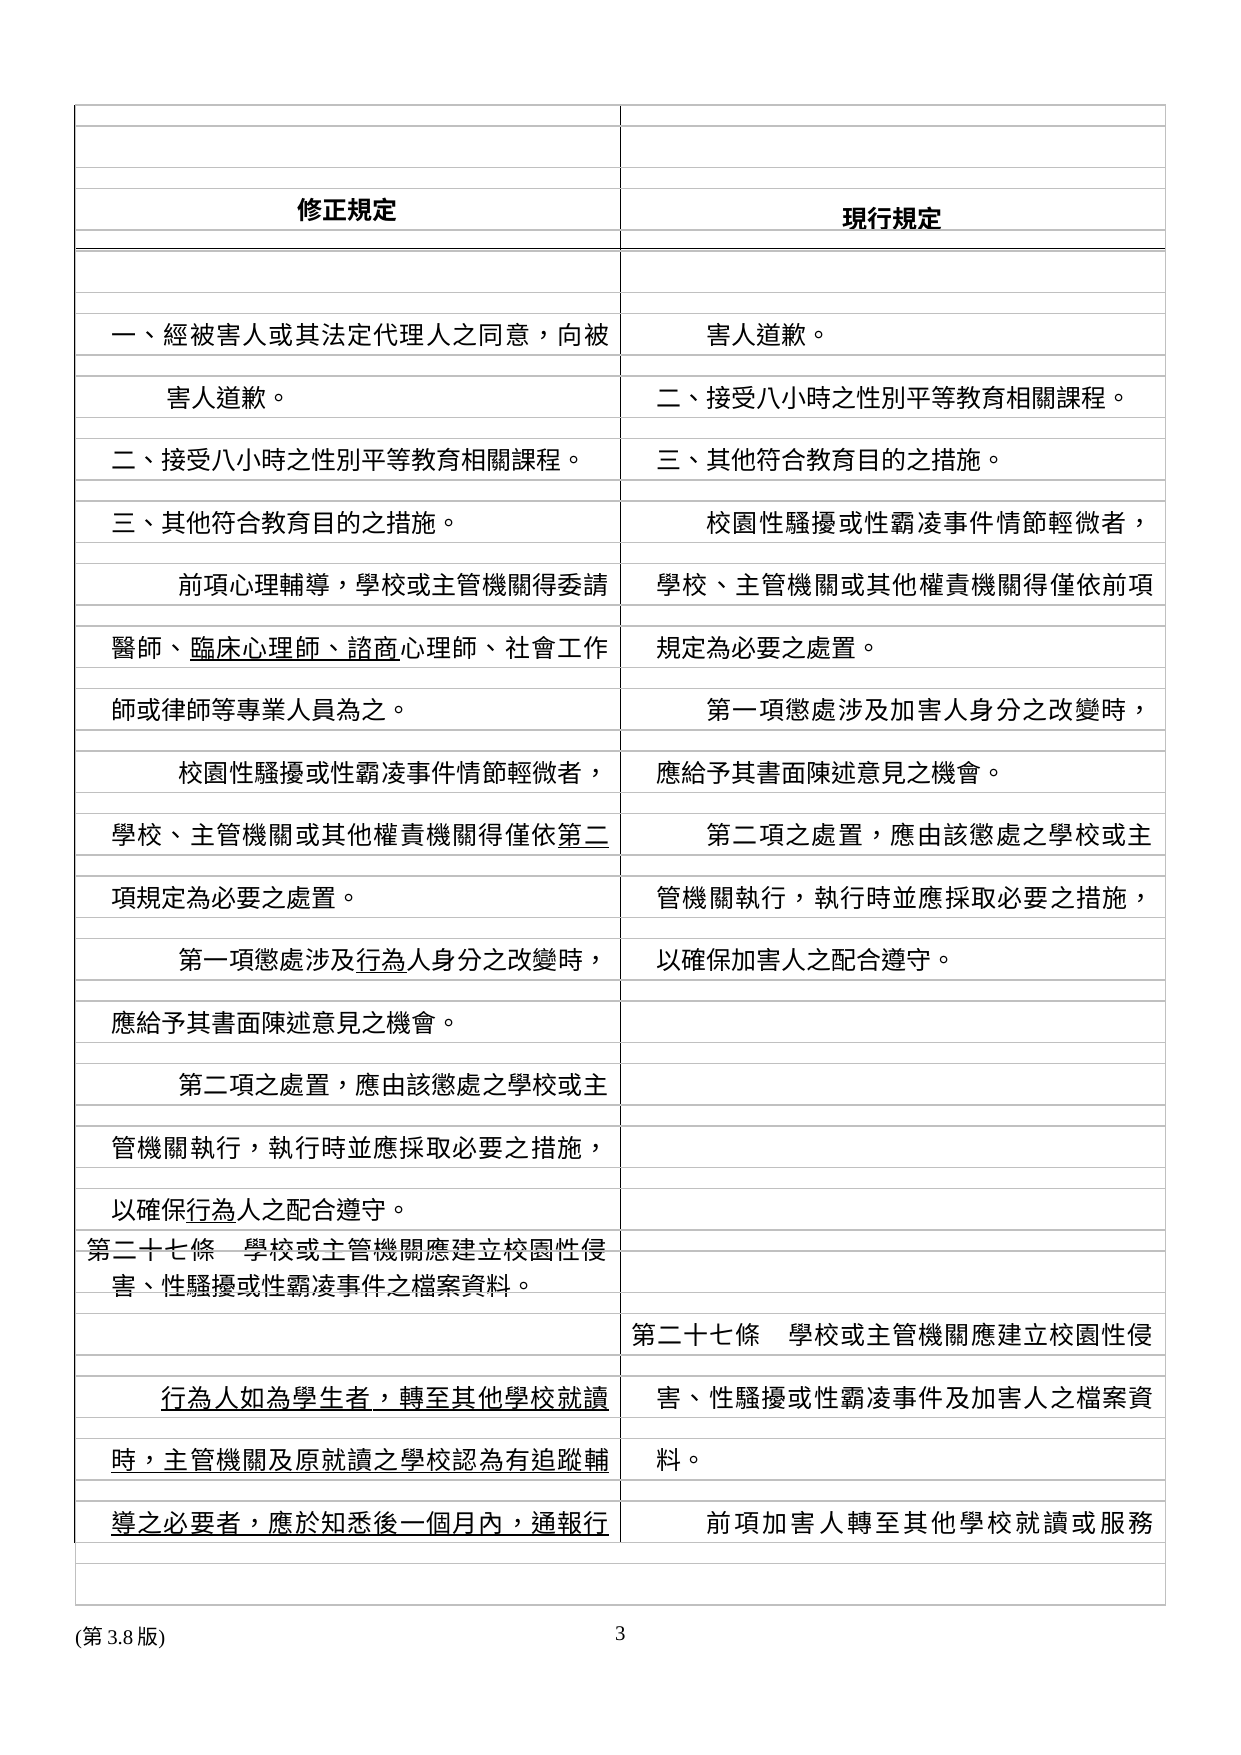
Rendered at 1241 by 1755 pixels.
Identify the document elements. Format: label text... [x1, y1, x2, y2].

table_cell [621, 1481, 1165, 1500]
table_cell [621, 418, 1165, 438]
table_cell 學校、主管機關或其他權責機關得僅依第二 [76, 814, 620, 854]
table_header [76, 106, 620, 125]
table_cell [76, 668, 620, 688]
table_cell [76, 543, 620, 563]
table_cell 第一項懲處涉及加害人身分之改變時， [621, 689, 1165, 729]
table_cell [621, 1127, 1165, 1167]
table_cell [621, 606, 1165, 625]
table_header [76, 168, 620, 188]
table_cell 害、性騷擾或性霸凌事件及加害人之檔案資 [621, 1377, 1165, 1417]
table_cell 第二十七條 學校或主管機關應建立校園性侵害、性騷擾或性霸凌事件之檔案資料。 行為人如為學生者，轉至其他學校就讀時，主管機關及原就讀之學校認為有追蹤輔導之必要者，應於知悉後一個月內，通報行為人次一就讀之學校。 行為人為學生以外者，轉至其他學校服務時，主管機關及原服務之學校應追蹤輔導，並應通報行為人次一服務之學校。 接獲前二項通報之學校，應對行為人實施必要之追蹤輔導，非有正當理由，不得公布行為人之姓名或其他足以識別其身分之資料。 第一項檔案資料之建立、保存方式、保存年限、銷毀、運用與第二項及第三項之通報及其他相關事項，於依第二十條第一項所定防治準則定之。 [76, 1418, 620, 1438]
table_cell 害人道歉。 [76, 377, 620, 417]
table_cell 師或律師等專業人員為之。 [76, 689, 620, 729]
table_header [621, 127, 1165, 167]
table_cell [621, 668, 1165, 688]
table_cell [76, 793, 620, 813]
table_cell [76, 856, 620, 875]
table_cell [621, 981, 1165, 1000]
table_cell [621, 1231, 1165, 1250]
table_cell [621, 356, 1165, 375]
table_cell 三、其他符合教育目的之措施。 [76, 502, 620, 542]
table_header [76, 127, 620, 167]
table_cell 第二十七條 學校或主管機關應建立校園性侵害、性騷擾或性霸凌事件之檔案資料。 行為人如為學生者，轉至其他學校就讀時，主管機關及原就讀之學校認為有追蹤輔導之必要者，應於知悉後一個月內，通報行為人次一就讀之學校。 行為人為學生以外者，轉至其他學校服務時，主管機關及原服務之學校應追蹤輔導，並應通報行為人次一服務之學校。 接獲前二項通報之學校，應對行為人實施必要之追蹤輔導，非有正當理由，不得公布行為人之姓名或其他足以識別其身分之資料。 第一項檔案資料之建立、保存方式、保存年限、銷毀、運用與第二項及第三項之通報及其他相關事項，於依第二十條第一項所定防治準則定之。 [76, 1439, 620, 1479]
table_cell 第二十七條 學校或主管機關應建立校園性侵害、性騷擾或性霸凌事件之檔案資料。 行為人如為學生者，轉至其他學校就讀時，主管機關及原就讀之學校認為有追蹤輔導之必要者，應於知悉後一個月內，通報行為人次一就讀之學校。 行為人為學生以外者，轉至其他學校服務時，主管機關及原服務之學校應追蹤輔導，並應通報行為人次一服務之學校。 接獲前二項通報之學校，應對行為人實施必要之追蹤輔導，非有正當理由，不得公布行為人之姓名或其他足以識別其身分之資料。 第一項檔案資料之建立、保存方式、保存年限、銷毀、運用與第二項及第三項之通報及其他相關事項，於依第二十條第一項所定防治準則定之。 [76, 1252, 620, 1292]
table_cell [621, 856, 1165, 875]
table_cell 應給予其書面陳述意見之機會。 [621, 752, 1165, 792]
table_cell 前項加害人轉至其他學校就讀或服務 [621, 1502, 1165, 1542]
table_cell [621, 1293, 1165, 1313]
table_header [621, 168, 1165, 188]
table_cell [621, 1252, 1165, 1292]
table_cell [621, 543, 1165, 563]
table_cell [621, 1043, 1165, 1063]
table_cell [76, 731, 620, 750]
table_cell [621, 1064, 1165, 1104]
table_cell [621, 1106, 1165, 1125]
table_cell [76, 1106, 620, 1125]
table_cell [621, 293, 1165, 313]
table_cell 第二項之處置，應由該懲處之學校或主 [76, 1064, 620, 1104]
table_cell 管機關執行，執行時並應採取必要之措施， [76, 1127, 620, 1167]
table_cell 第二十七條 學校或主管機關應建立校園性侵害、性騷擾或性霸凌事件之檔案資料。 行為人如為學生者，轉至其他學校就讀時，主管機關及原就讀之學校認為有追蹤輔導之必要者，應於知悉後一個月內，通報行為人次一就讀之學校。 行為人為學生以外者，轉至其他學校服務時，主管機關及原服務之學校應追蹤輔導，並應通報行為人次一服務之學校。 接獲前二項通報之學校，應對行為人實施必要之追蹤輔導，非有正當理由，不得公布行為人之姓名或其他足以識別其身分之資料。 第一項檔案資料之建立、保存方式、保存年限、銷毀、運用與第二項及第三項之通報及其他相關事項，於依第二十條第一項所定防治準則定之。 [76, 1231, 620, 1250]
table_cell 二、接受八小時之性別平等教育相關課程。 [76, 439, 620, 479]
table_cell 害人道歉。 [621, 314, 1165, 354]
table_header [621, 231, 1165, 248]
table_cell [76, 356, 620, 375]
table_cell 學校、主管機關或其他權責機關得僅依前項 [621, 564, 1165, 604]
table_cell [621, 252, 1165, 292]
table_header 修正規定 [76, 189, 620, 229]
table_cell [76, 1043, 620, 1063]
table_cell 管機關執行，執行時並應採取必要之措施， [621, 877, 1165, 917]
table_header 現行規定 [621, 189, 1165, 229]
table_cell 第二十七條 學校或主管機關應建立校園性侵害、性騷擾或性霸凌事件之檔案資料。 行為人如為學生者，轉至其他學校就讀時，主管機關及原就讀之學校認為有追蹤輔導之必要者，應於知悉後一個月內，通報行為人次一就讀之學校。 行為人為學生以外者，轉至其他學校服務時，主管機關及原服務之學校應追蹤輔導，並應通報行為人次一服務之學校。 接獲前二項通報之學校，應對行為人實施必要之追蹤輔導，非有正當理由，不得公布行為人之姓名或其他足以識別其身分之資料。 第一項檔案資料之建立、保存方式、保存年限、銷毀、運用與第二項及第三項之通報及其他相關事項，於依第二十條第一項所定防治準則定之。 [76, 1502, 620, 1542]
table_cell [76, 606, 620, 625]
table_cell [621, 1356, 1165, 1375]
table_header [76, 231, 620, 248]
table_cell [76, 981, 620, 1000]
table_cell 第二十七條 學校或主管機關應建立校園性侵害、性騷擾或性霸凌事件之檔案資料。 行為人如為學生者，轉至其他學校就讀時，主管機關及原就讀之學校認為有追蹤輔導之必要者，應於知悉後一個月內，通報行為人次一就讀之學校。 行為人為學生以外者，轉至其他學校服務時，主管機關及原服務之學校應追蹤輔導，並應通報行為人次一服務之學校。 接獲前二項通報之學校，應對行為人實施必要之追蹤輔導，非有正當理由，不得公布行為人之姓名或其他足以識別其身分之資料。 第一項檔案資料之建立、保存方式、保存年限、銷毀、運用與第二項及第三項之通報及其他相關事項，於依第二十條第一項所定防治準則定之。 [76, 1293, 620, 1313]
table_cell [621, 481, 1165, 500]
table_cell 第二十七條 學校或主管機關應建立校園性侵害、性騷擾或性霸凌事件之檔案資料。 行為人如為學生者，轉至其他學校就讀時，主管機關及原就讀之學校認為有追蹤輔導之必要者，應於知悉後一個月內，通報行為人次一就讀之學校。 行為人為學生以外者，轉至其他學校服務時，主管機關及原服務之學校應追蹤輔導，並應通報行為人次一服務之學校。 接獲前二項通報之學校，應對行為人實施必要之追蹤輔導，非有正當理由，不得公布行為人之姓名或其他足以識別其身分之資料。 第一項檔案資料之建立、保存方式、保存年限、銷毀、運用與第二項及第三項之通報及其他相關事項，於依第二十條第一項所定防治準則定之。 [76, 1356, 620, 1375]
table_cell [621, 1168, 1165, 1188]
table_cell 二、接受八小時之性別平等教育相關課程。 [621, 377, 1165, 417]
table_cell [76, 1168, 620, 1188]
table_cell [621, 1189, 1165, 1229]
table_cell 規定為必要之處置。 [621, 627, 1165, 667]
table_cell 第二十七條 學校或主管機關應建立校園性侵 [621, 1314, 1165, 1354]
table_header [621, 106, 1165, 125]
table_cell [621, 1418, 1165, 1438]
table_cell 醫師、臨床心理師、諮商心理師、社會工作 [76, 627, 620, 667]
table_cell 第一項懲處涉及行為人身分之改變時， [76, 939, 620, 979]
table_cell 第二十七條 學校或主管機關應建立校園性侵害、性騷擾或性霸凌事件之檔案資料。 行為人如為學生者，轉至其他學校就讀時，主管機關及原就讀之學校認為有追蹤輔導之必要者，應於知悉後一個月內，通報行為人次一就讀之學校。 行為人為學生以外者，轉至其他學校服務時，主管機關及原服務之學校應追蹤輔導，並應通報行為人次一服務之學校。 接獲前二項通報之學校，應對行為人實施必要之追蹤輔導，非有正當理由，不得公布行為人之姓名或其他足以識別其身分之資料。 第一項檔案資料之建立、保存方式、保存年限、銷毀、運用與第二項及第三項之通報及其他相關事項，於依第二十條第一項所定防治準則定之。 [76, 1377, 620, 1417]
table_cell [621, 1002, 1165, 1042]
table_cell 應給予其書面陳述意見之機會。 [76, 1002, 620, 1042]
table_cell 前項心理輔導，學校或主管機關得委請 [76, 564, 620, 604]
table_cell 料。 [621, 1439, 1165, 1479]
table_cell [76, 481, 620, 500]
table_cell [621, 918, 1165, 938]
table_cell [76, 918, 620, 938]
table_cell 第二項之處置，應由該懲處之學校或主 [621, 814, 1165, 854]
table_cell 以確保行為人之配合遵守。 [76, 1189, 620, 1229]
table_cell 項規定為必要之處置。 [76, 877, 620, 917]
table_cell 第二十七條 學校或主管機關應建立校園性侵害、性騷擾或性霸凌事件之檔案資料。 行為人如為學生者，轉至其他學校就讀時，主管機關及原就讀之學校認為有追蹤輔導之必要者，應於知悉後一個月內，通報行為人次一就讀之學校。 行為人為學生以外者，轉至其他學校服務時，主管機關及原服務之學校應追蹤輔導，並應通報行為人次一服務之學校。 接獲前二項通報之學校，應對行為人實施必要之追蹤輔導，非有正當理由，不得公布行為人之姓名或其他足以識別其身分之資料。 第一項檔案資料之建立、保存方式、保存年限、銷毀、運用與第二項及第三項之通報及其他相關事項，於依第二十條第一項所定防治準則定之。 [76, 1481, 620, 1500]
table_cell 校園性騷擾或性霸凌事件情節輕微者， [621, 502, 1165, 542]
table_cell 第二十七條 學校或主管機關應建立校園性侵害、性騷擾或性霸凌事件之檔案資料。 行為人如為學生者，轉至其他學校就讀時，主管機關及原就讀之學校認為有追蹤輔導之必要者，應於知悉後一個月內，通報行為人次一就讀之學校。 行為人為學生以外者，轉至其他學校服務時，主管機關及原服務之學校應追蹤輔導，並應通報行為人次一服務之學校。 接獲前二項通報之學校，應對行為人實施必要之追蹤輔導，非有正當理由，不得公布行為人之姓名或其他足以識別其身分之資料。 第一項檔案資料之建立、保存方式、保存年限、銷毀、運用與第二項及第三項之通報及其他相關事項，於依第二十條第一項所定防治準則定之。 [76, 1314, 620, 1354]
table_cell 三、其他符合教育目的之措施。 [621, 439, 1165, 479]
table_cell [76, 418, 620, 438]
table_cell 一、經被害人或其法定代理人之同意，向被 [76, 314, 620, 354]
table_cell 校園性騷擾或性霸凌事件情節輕微者， [76, 752, 620, 792]
table_cell [621, 793, 1165, 813]
table_cell [621, 731, 1165, 750]
table_cell [76, 252, 620, 292]
table_cell 以確保加害人之配合遵守。 [621, 939, 1165, 979]
table_cell [76, 293, 620, 313]
